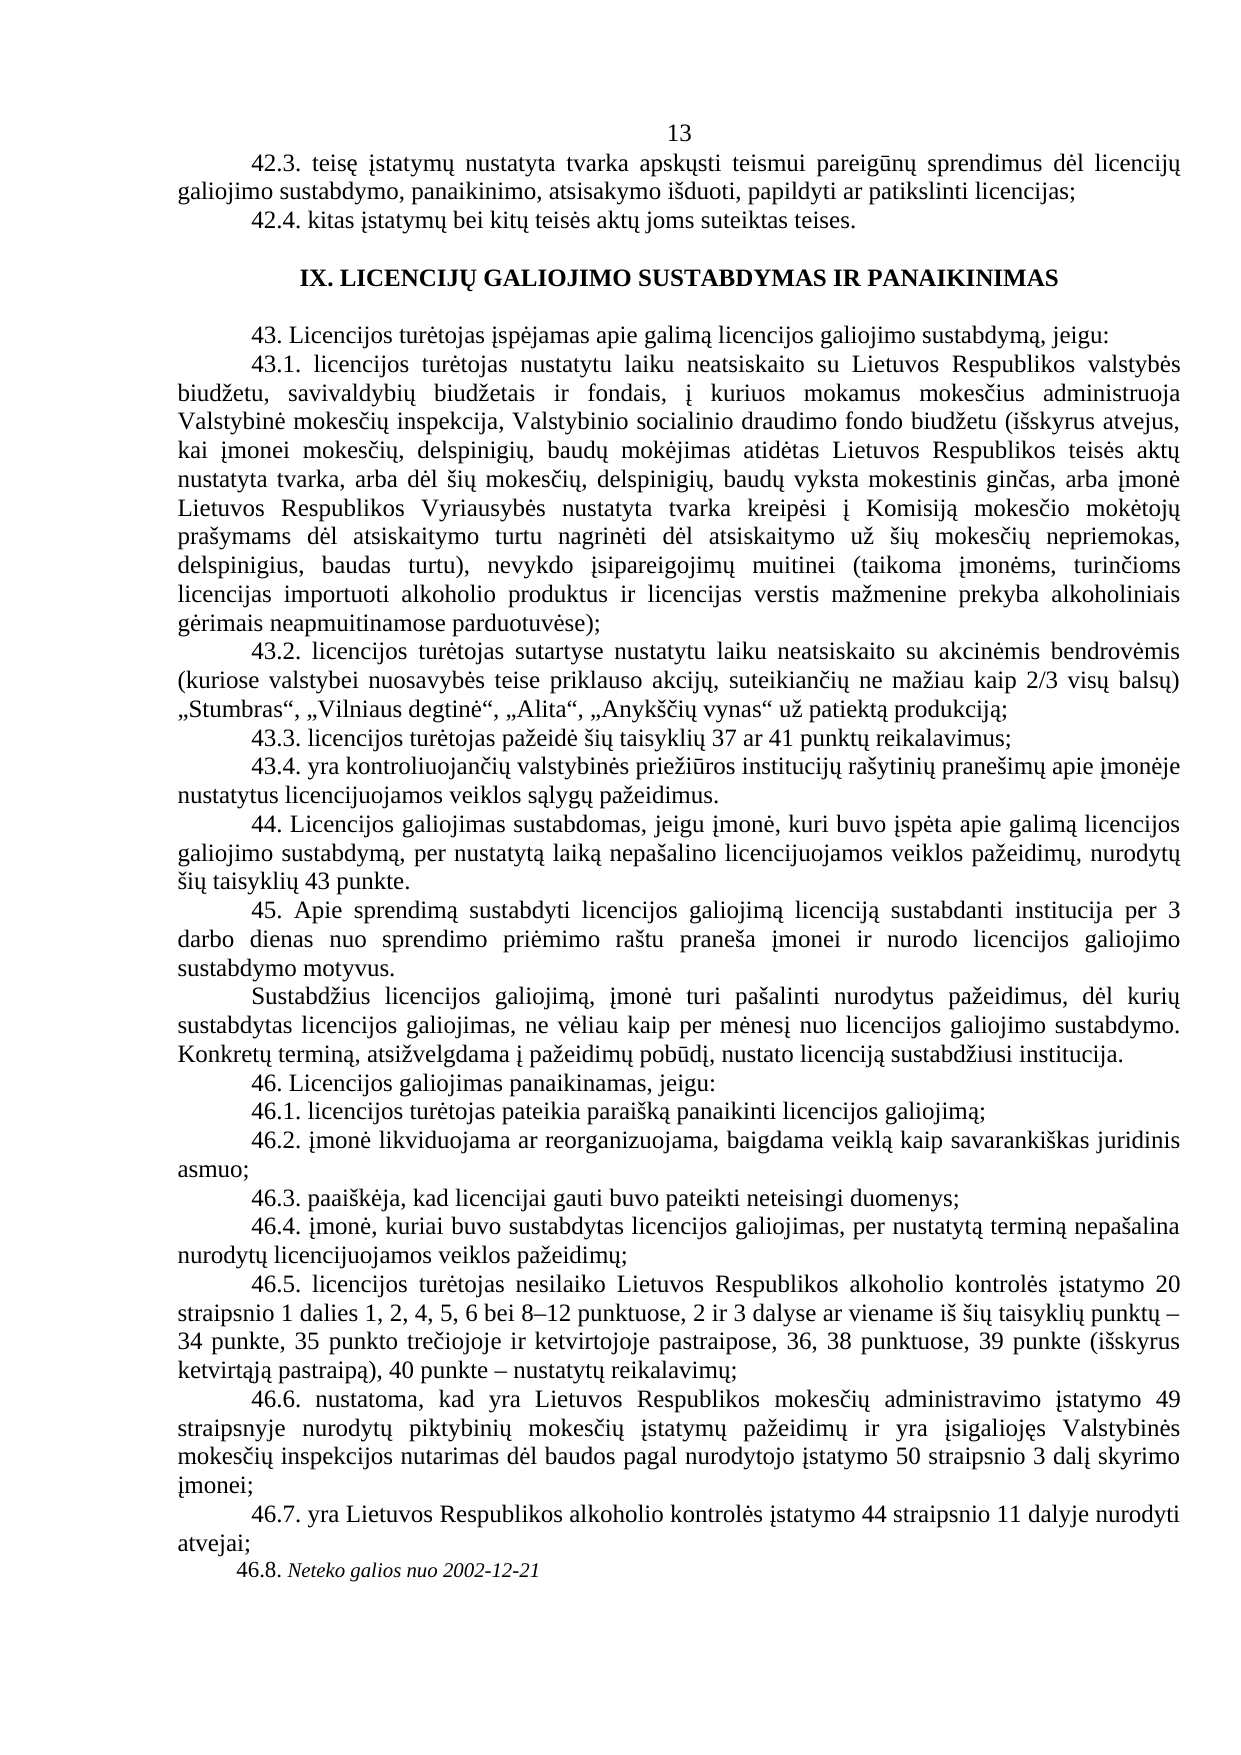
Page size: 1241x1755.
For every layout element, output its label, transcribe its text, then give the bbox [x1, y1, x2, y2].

text 46.7. yra Lietuvos Respublikos alkoholio kontrolės įstatymo 44 straipsnio 11 dalyje nurodyti atvejai; [177, 1499, 1181, 1556]
text 46.2. įmonė likviduojama ar reorganizuojama, baigdama veiklą kaip savarankiškas juridinis asmuo; [177, 1125, 1181, 1183]
text 43.2. licencijos turėtojas sutartyse nustatytu laiku neatsiskaito su akcinėmis bendrovėmis (kuriose valstybei nuosavybės teise priklauso akcijų, suteikiančių ne mažiau kaip 2/3 visų balsų) „Stumbras“, „Vilniaus degtinė“, „Alita“, „Anykščių vynas“ už patiektą produkciją; [177, 636, 1181, 723]
text 46.8. Neteko galios nuo 2002-12-21 [177, 1556, 1181, 1583]
text 46.4. įmonė, kuriai buvo sustabdytas licencijos galiojimas, per nustatytą terminą nepašalina nurodytų licencijuojamos veiklos pažeidimų; [177, 1211, 1181, 1269]
text 46.1. licencijos turėtojas pateikia paraišką panaikinti licencijos galiojimą; [177, 1096, 1181, 1125]
text 43. Licencijos turėtojas įspėjamas apie galimą licencijos galiojimo sustabdymą, jeigu: [177, 320, 1181, 349]
text 46.3. paaiškėja, kad licencijai gauti buvo pateikti neteisingi duomenys; [177, 1183, 1181, 1211]
text 46.6. nustatoma, kad yra Lietuvos Respublikos mokesčių administravimo įstatymo 49 straipsnyje nurodytų piktybinių mokesčių įstatymų pažeidimų ir yra įsigaliojęs Valstybinės mokesčių inspekcijos nutarimas dėl baudos pagal nurodytojo įstatymo 50 straipsnio 3 dalį skyrimo įmonei; [177, 1384, 1181, 1499]
text Sustabdžius licencijos galiojimą, įmonė turi pašalinti nurodytus pažeidimus, dėl kurių sustabdytas licencijos galiojimas, ne vėliau kaip per mėnesį nuo licencijos galiojimo sustabdymo. Konkretų terminą, atsižvelgdama į pažeidimų pobūdį, nustato licenciją sustabdžiusi institucija. [177, 981, 1181, 1068]
text 46. Licencijos galiojimas panaikinamas, jeigu: [177, 1068, 1181, 1096]
text 43.1. licencijos turėtojas nustatytu laiku neatsiskaito su Lietuvos Respublikos valstybės biudžetu, savivaldybių biudžetais ir fondais, į kuriuos mokamus mokesčius administruoja Valstybinė mokesčių inspekcija, Valstybinio socialinio draudimo fondo biudžetu (išskyrus atvejus, kai įmonei mokesčių, delspinigių, baudų mokėjimas atidėtas Lietuvos Respublikos teisės aktų nustatyta tvarka, arba dėl šių mokesčių, delspinigių, baudų vyksta mokestinis ginčas, arba įmonė Lietuvos Respublikos Vyriausybės nustatyta tvarka kreipėsi į Komisiją mokesčio mokėtojų prašymams dėl atsiskaitymo turtu nagrinėti dėl atsiskaitymo už šių mokesčių nepriemokas, delspinigius, baudas turtu), nevykdo įsipareigojimų muitinei (taikoma įmonėms, turinčioms licencijas importuoti alkoholio produktus ir licencijas verstis mažmenine prekyba alkoholiniais gėrimais neapmuitinamose parduotuvėse); [177, 349, 1181, 636]
text 46.5. licencijos turėtojas nesilaiko Lietuvos Respublikos alkoholio kontrolės įstatymo 20 straipsnio 1 dalies 1, 2, 4, 5, 6 bei 8–12 punktuose, 2 ir 3 dalyse ar viename iš šių taisyklių punktų – 34 punkte, 35 punkto trečiojoje ir ketvirtojoje pastraipose, 36, 38 punktuose, 39 punkte (išskyrus ketvirtąją pastraipą), 40 punkte – nustatytų reikalavimų; [177, 1269, 1181, 1384]
text IX. LICENCIJŲ GALIOJIMO SUSTABDYMAS IR PANAIKINIMAS [177, 263, 1181, 291]
text 42.3. teisę įstatymų nustatyta tvarka apskųsti teismui pareigūnų sprendimus dėl licencijų galiojimo sustabdymo, panaikinimo, atsisakymo išduoti, papildyti ar patikslinti licencijas; [177, 148, 1181, 205]
text 43.3. licencijos turėtojas pažeidė šių taisyklių 37 ar 41 punktų reikalavimus; [177, 723, 1181, 751]
text 45. Apie sprendimą sustabdyti licencijos galiojimą licenciją sustabdanti institucija per 3 darbo dienas nuo sprendimo priėmimo raštu praneša įmonei ir nurodo licencijos galiojimo sustabdymo motyvus. [177, 895, 1181, 981]
text 42.4. kitas įstatymų bei kitų teisės aktų joms suteiktas teises. [177, 205, 1181, 234]
text 43.4. yra kontroliuojančių valstybinės priežiūros institucijų rašytinių pranešimų apie įmonėje nustatytus licencijuojamos veiklos sąlygų pažeidimus. [177, 751, 1181, 809]
text 44. Licencijos galiojimas sustabdomas, jeigu įmonė, kuri buvo įspėta apie galimą licencijos galiojimo sustabdymą, per nustatytą laiką nepašalino licencijuojamos veiklos pažeidimų, nurodytų šių taisyklių 43 punkte. [177, 809, 1181, 895]
